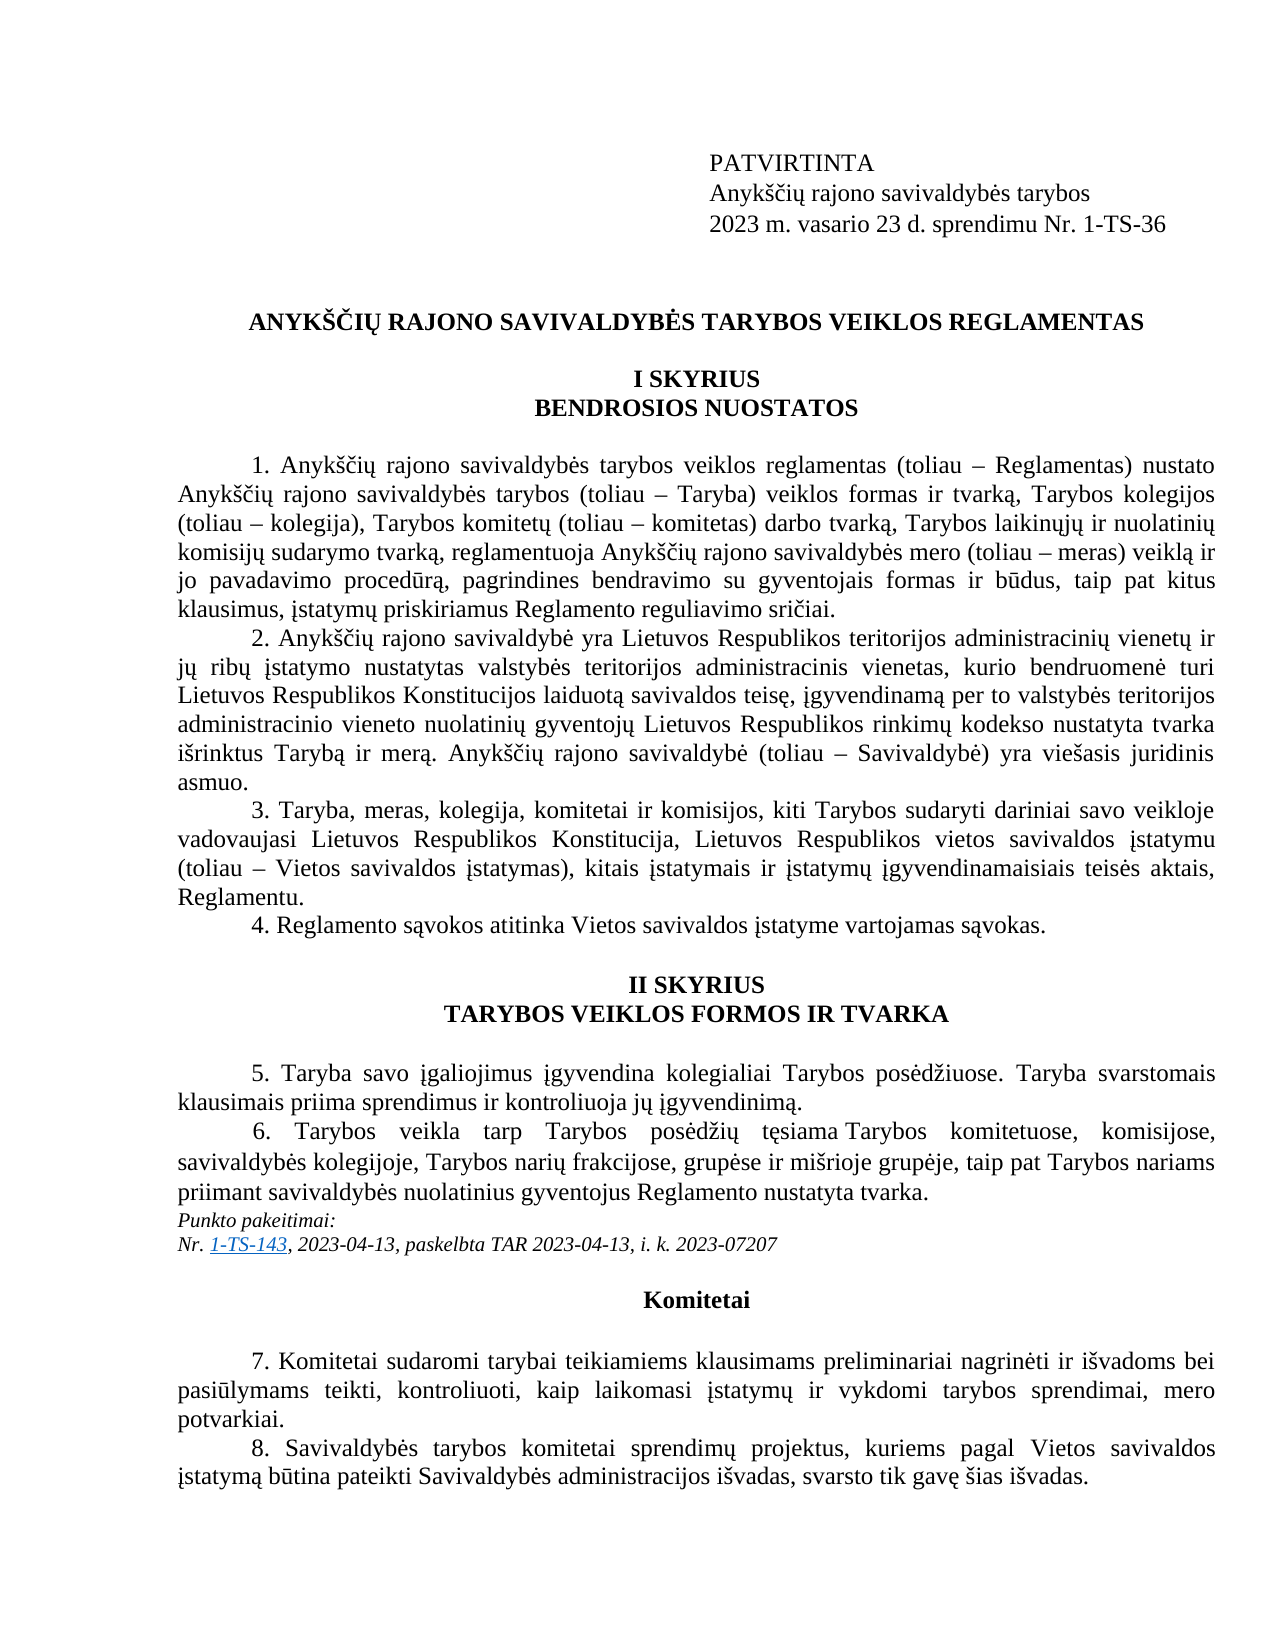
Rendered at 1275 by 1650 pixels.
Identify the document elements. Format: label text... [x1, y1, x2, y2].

text 1. Anykščių rajono savivaldybės tarybos veiklos reglamentas (toliau – Reglamentas) nustato Anykščių rajono savivaldybės tarybos (toliau – Taryba) veiklos formas ir tvarką, Tarybos kolegijos (toliau – kolegija), Tarybos komitetų (toliau – komitetas) darbo tvarką, Tarybos laikinųjų ir nuolatinių komisijų sudarymo tvarką, reglamentuoja Anykščių rajono savivaldybės mero (toliau – meras) veiklą ir jo pavadavimo procedūrą, pagrindines bendravimo su gyventojais formas ir būdus, taip pat kitus klausimus, įstatymų priskiriamus Reglamento reguliavimo sričiai. [177, 451, 1216, 623]
text Anykščių rajono savivaldybės tarybos [709, 178, 1216, 207]
text Punkto pakeitimai: [177, 1208, 1216, 1232]
text ANYKŠČIŲ RAJONO SAVIVALDYBĖS TARYBOS VEIKLOS REGLAMENTAS [177, 307, 1216, 336]
text Komitetai [177, 1285, 1216, 1314]
text 6. Tarybos veikla tarp Tarybos posėdžių tęsiama Tarybos komitetuose, komisijose, savivaldybės kolegijoje, Tarybos narių frakcijose, grupėse ir mišrioje grupėje, taip pat Tarybos nariams priimant savivaldybės nuolatinius gyventojus Reglamento nustatyta tvarka. [177, 1116, 1216, 1206]
text PATVIRTINTA [709, 148, 1216, 176]
text 2023 m. vasario 23 d. sprendimu Nr. 1-TS-36 [709, 209, 1216, 238]
text 3. Taryba, meras, kolegija, komitetai ir komisijos, kiti Tarybos sudaryti dariniai savo veikloje vadovaujasi Lietuvos Respublikos Konstitucija, Lietuvos Respublikos vietos savivaldos įstatymu (toliau – Vietos savivaldos įstatymas), kitais įstatymais ir įstatymų įgyvendinamaisiais teisės aktais, Reglamentu. [177, 796, 1216, 911]
text 5. Taryba savo įgaliojimus įgyvendina kolegialiai Tarybos posėdžiuose. Taryba svarstomais klausimais priima sprendimus ir kontroliuoja jų įgyvendinimą. [177, 1058, 1216, 1116]
text BENDROSIOS NUOSTATOS [177, 393, 1216, 422]
text 8. Savivaldybės tarybos komitetai sprendimų projektus, kuriems pagal Vietos savivaldos įstatymą būtina pateikti Savivaldybės administracijos išvadas, svarsto tik gavę šias išvadas. [177, 1433, 1216, 1490]
text 7. Komitetai sudaromi tarybai teikiamiems klausimams preliminariai nagrinėti ir išvadoms bei pasiūlymams teikti, kontroliuoti, kaip laikomasi įstatymų ir vykdomi tarybos sprendimai, mero potvarkiai. [177, 1346, 1216, 1433]
text 2. Anykščių rajono savivaldybė yra Lietuvos Respublikos teritorijos administracinių vienetų ir jų ribų įstatymo nustatytas valstybės teritorijos administracinis vienetas, kurio bendruomenė turi Lietuvos Respublikos Konstitucijos laiduotą savivaldos teisę, įgyvendinamą per to valstybės teritorijos administracinio vieneto nuolatinių gyventojų Lietuvos Respublikos rinkimų kodekso nustatyta tvarka išrinktus Tarybą ir merą. Anykščių rajono savivaldybė (toliau – Savivaldybė) yra viešasis juridinis asmuo. [177, 623, 1216, 796]
text Nr. 1-TS-143, 2023-04-13, paskelbta TAR 2023-04-13, i. k. 2023-07207 [177, 1232, 1216, 1256]
text 4. Reglamento sąvokos atitinka Vietos savivaldos įstatyme vartojamas sąvokas. [177, 911, 1216, 939]
text I SKYRIUS [177, 364, 1216, 393]
text TARYBOS VEIKLOS FORMOS IR TVARKA [177, 999, 1216, 1028]
text II SKYRIUS [177, 970, 1216, 999]
